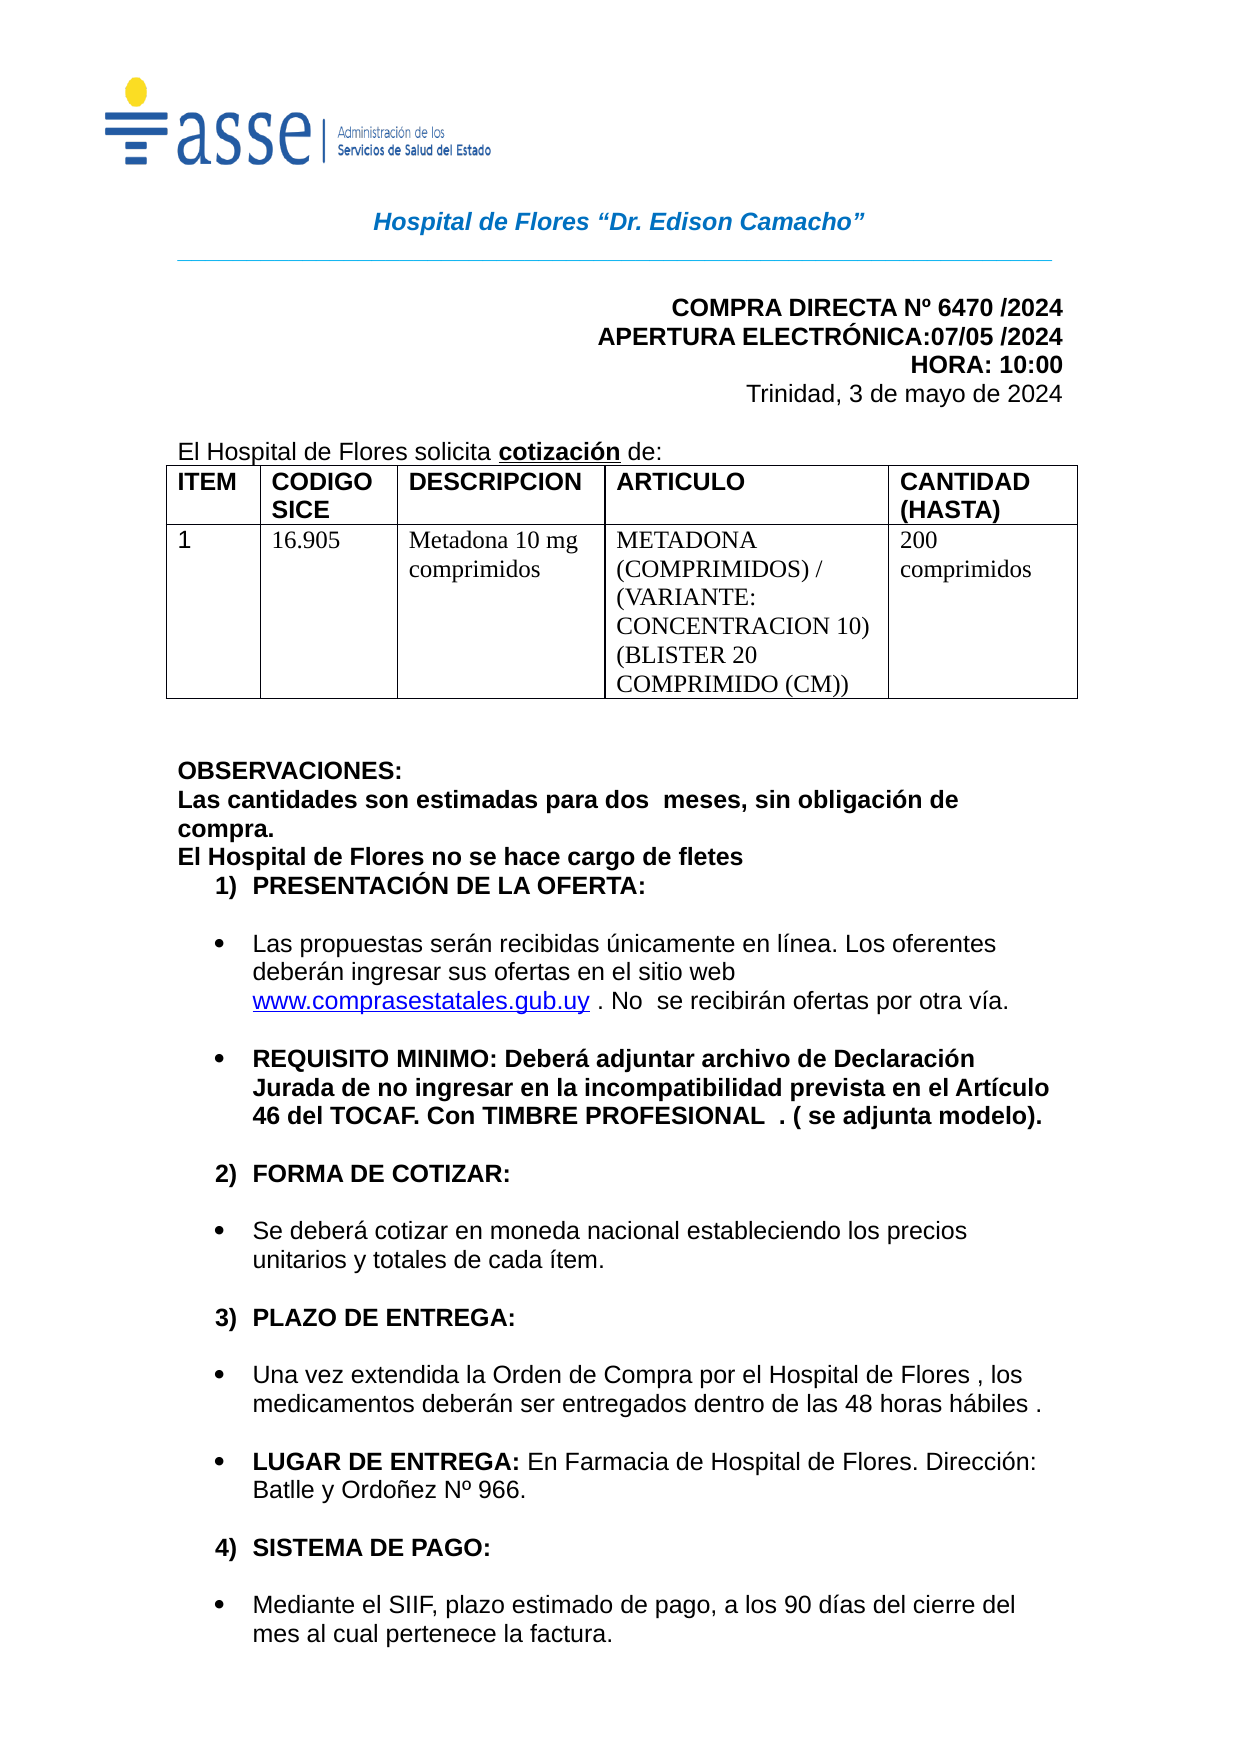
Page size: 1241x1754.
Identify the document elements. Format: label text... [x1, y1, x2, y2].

list Las propuestas serán recibidas únicamente en línea. Los oferentes deberán ingresar sus ofertas en el sitio web www.comprasestatales.gub.uy . No se recibirán ofertas por otra vía. [215, 928, 1063, 1015]
list SISTEMA DE PAGO: [215, 1533, 1063, 1562]
text OBSERVACIONES: [177, 756, 1063, 785]
table_header CODIGO SICE [261, 466, 397, 524]
list Mediante el SIIF, plazo estimado de pago, a los 90 días del cierre del mes al cual pertenece la factura. [215, 1590, 1063, 1648]
text El Hospital de Flores no se hace cargo de fletes [177, 842, 1063, 871]
table_cell 1 [167, 525, 260, 697]
list REQUISITO MINIMO: Deberá adjuntar archivo de Declaración Jurada de no ingresar en la incompatibilidad prevista en el Artículo 46 del TOCAF. Con TIMBRE PROFESIONAL . ( se adjunta modelo). [215, 1044, 1063, 1130]
table_cell 16.905 [261, 525, 397, 697]
table_cell METADONA (COMPRIMIDOS) / (VARIANTE: CONCENTRACION 10) (BLISTER 20 COMPRIMIDO (CM)) [606, 525, 888, 697]
list Se deberá cotizar en moneda nacional estableciendo los precios unitarios y totales de cada ítem. [215, 1216, 1063, 1274]
text HORA: 10:00 [177, 350, 1063, 379]
list Una vez extendida la Orden de Compra por el Hospital de Flores , los medicamentos deberán ser entregados dentro de las 48 horas hábiles . [215, 1360, 1063, 1418]
table_header ITEM [167, 466, 260, 524]
table_header CANTIDAD (HASTA) [889, 466, 1077, 524]
text El Hospital de Flores solicita cotización de: [177, 437, 1063, 465]
text Las cantidades son estimadas para dos meses, sin obligación de compra. [177, 785, 1063, 842]
table_cell 200 comprimidos [889, 525, 1077, 697]
table_header ARTICULO [606, 466, 888, 524]
list FORMA DE COTIZAR: [215, 1159, 1063, 1187]
text COMPRA DIRECTA Nº 6470 /2024 [177, 293, 1063, 322]
text Trinidad, 3 de mayo de 2024 [177, 379, 1063, 408]
list LUGAR DE ENTREGA: En Farmacia de Hospital de Flores. Dirección: Batlle y Ordoñez Nº 966. [215, 1446, 1063, 1504]
table_header DESCRIPCION [398, 466, 604, 524]
list PRESENTACIÓN DE LA OFERTA: [215, 871, 1063, 900]
text APERTURA ELECTRÓNICA:07/05 /2024 [177, 322, 1063, 350]
table_cell Metadona 10 mg comprimidos [398, 525, 604, 697]
list PLAZO DE ENTREGA: [215, 1303, 1063, 1331]
